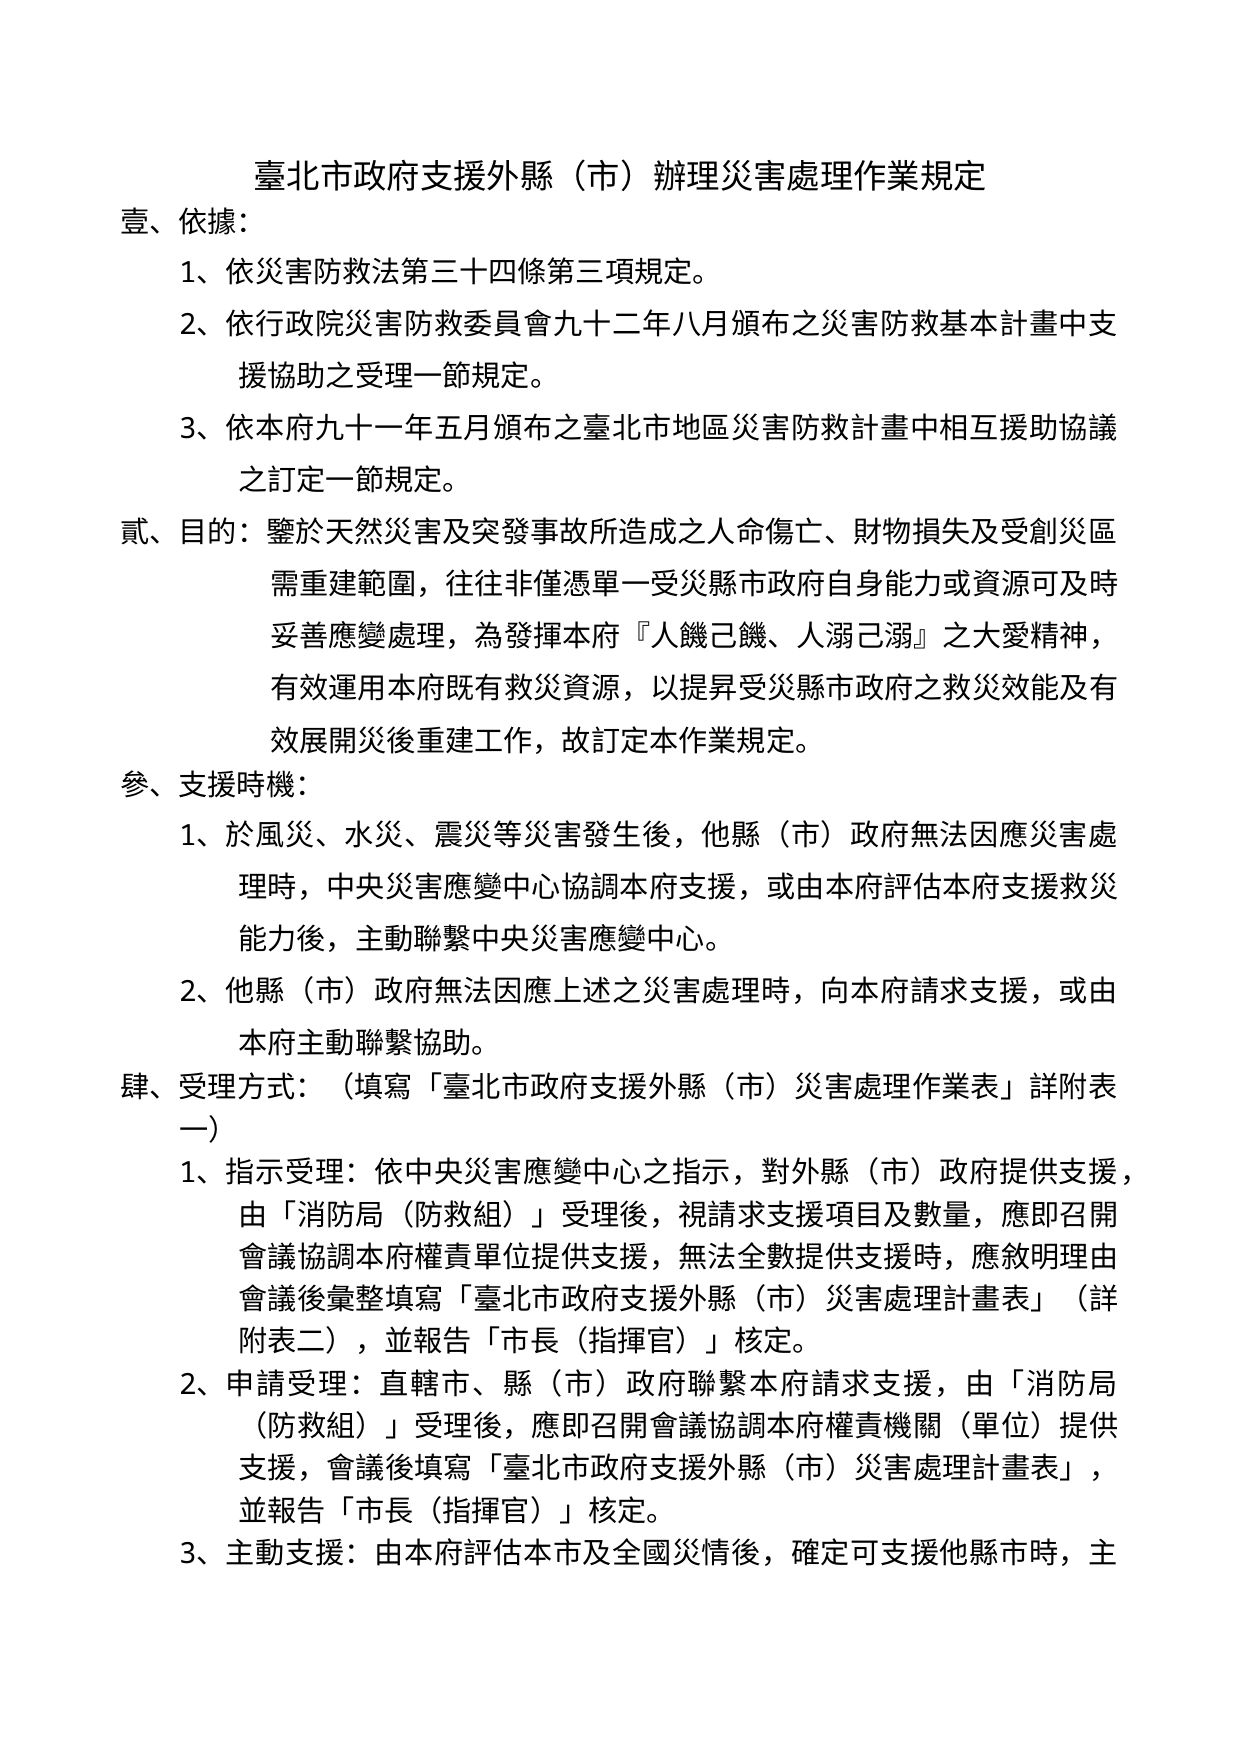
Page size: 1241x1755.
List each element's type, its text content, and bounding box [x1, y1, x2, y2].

list 他縣（市）政府無法因應上述之災害處理時，向本府請求支援，或由本府主動聯繫協助。 [179, 960, 1120, 1064]
list 支援時機： [120, 761, 1120, 804]
list 申請受理：直轄市、縣（市）政府聯繫本府請求支援，由「消防局（防救組）」受理後，應即召開會議協調本府權責機關（單位）提供支援，會議後填寫「臺北市政府支援外縣（市）災害處理計畫表」，並報告「市長（指揮官）」核定。 [179, 1360, 1120, 1529]
list 依本府九十一年五月頒布之臺北市地區災害防救計畫中相互援助協議之訂定一節規定。 [179, 397, 1120, 501]
list 主動支援：由本府評估本市及全國災情後，確定可支援他縣市時，主 [179, 1529, 1120, 1572]
list 於風災、水災、震災等災害發生後，他縣（市）政府無法因應災害處理時，中央災害應變中心協調本府支援，或由本府評估本府支援救災能力後，主動聯繫中央災害應變中心。 [179, 804, 1120, 960]
list 受理方式：（填寫「臺北市政府支援外縣（市）災害處理作業表」詳附表一） [120, 1064, 1120, 1149]
list 依災害防救法第三十四條第三項規定。 [179, 241, 1120, 293]
list 依行政院災害防救委員會九十二年八月頒布之災害防救基本計畫中支援協助之受理一節規定。 [179, 293, 1120, 397]
list 指示受理：依中央災害應變中心之指示，對外縣（市）政府提供支援，由「消防局（防救組）」受理後，視請求支援項目及數量，應即召開會議協調本府權責單位提供支援，無法全數提供支援時，應敘明理由，會議後彙整填寫「臺北市政府支援外縣（市）災害處理計畫表」（詳附表二），並報告「市長（指揮官）」核定。 [179, 1149, 1120, 1360]
list 依據： [120, 198, 1120, 241]
text 臺北市政府支援外縣（市）辦理災害處理作業規定 [120, 150, 1120, 198]
list 目的：鑒於天然災害及突發事故所造成之人命傷亡、財物損失及受創災區需重建範圍，往往非僅憑單一受災縣市政府自身能力或資源可及時妥善應變處理，為發揮本府『人饑己饑、人溺己溺』之大愛精神，有效運用本府既有救災資源，以提昇受災縣市政府之救災效能及有效展開災後重建工作，故訂定本作業規定。 [120, 501, 1120, 761]
